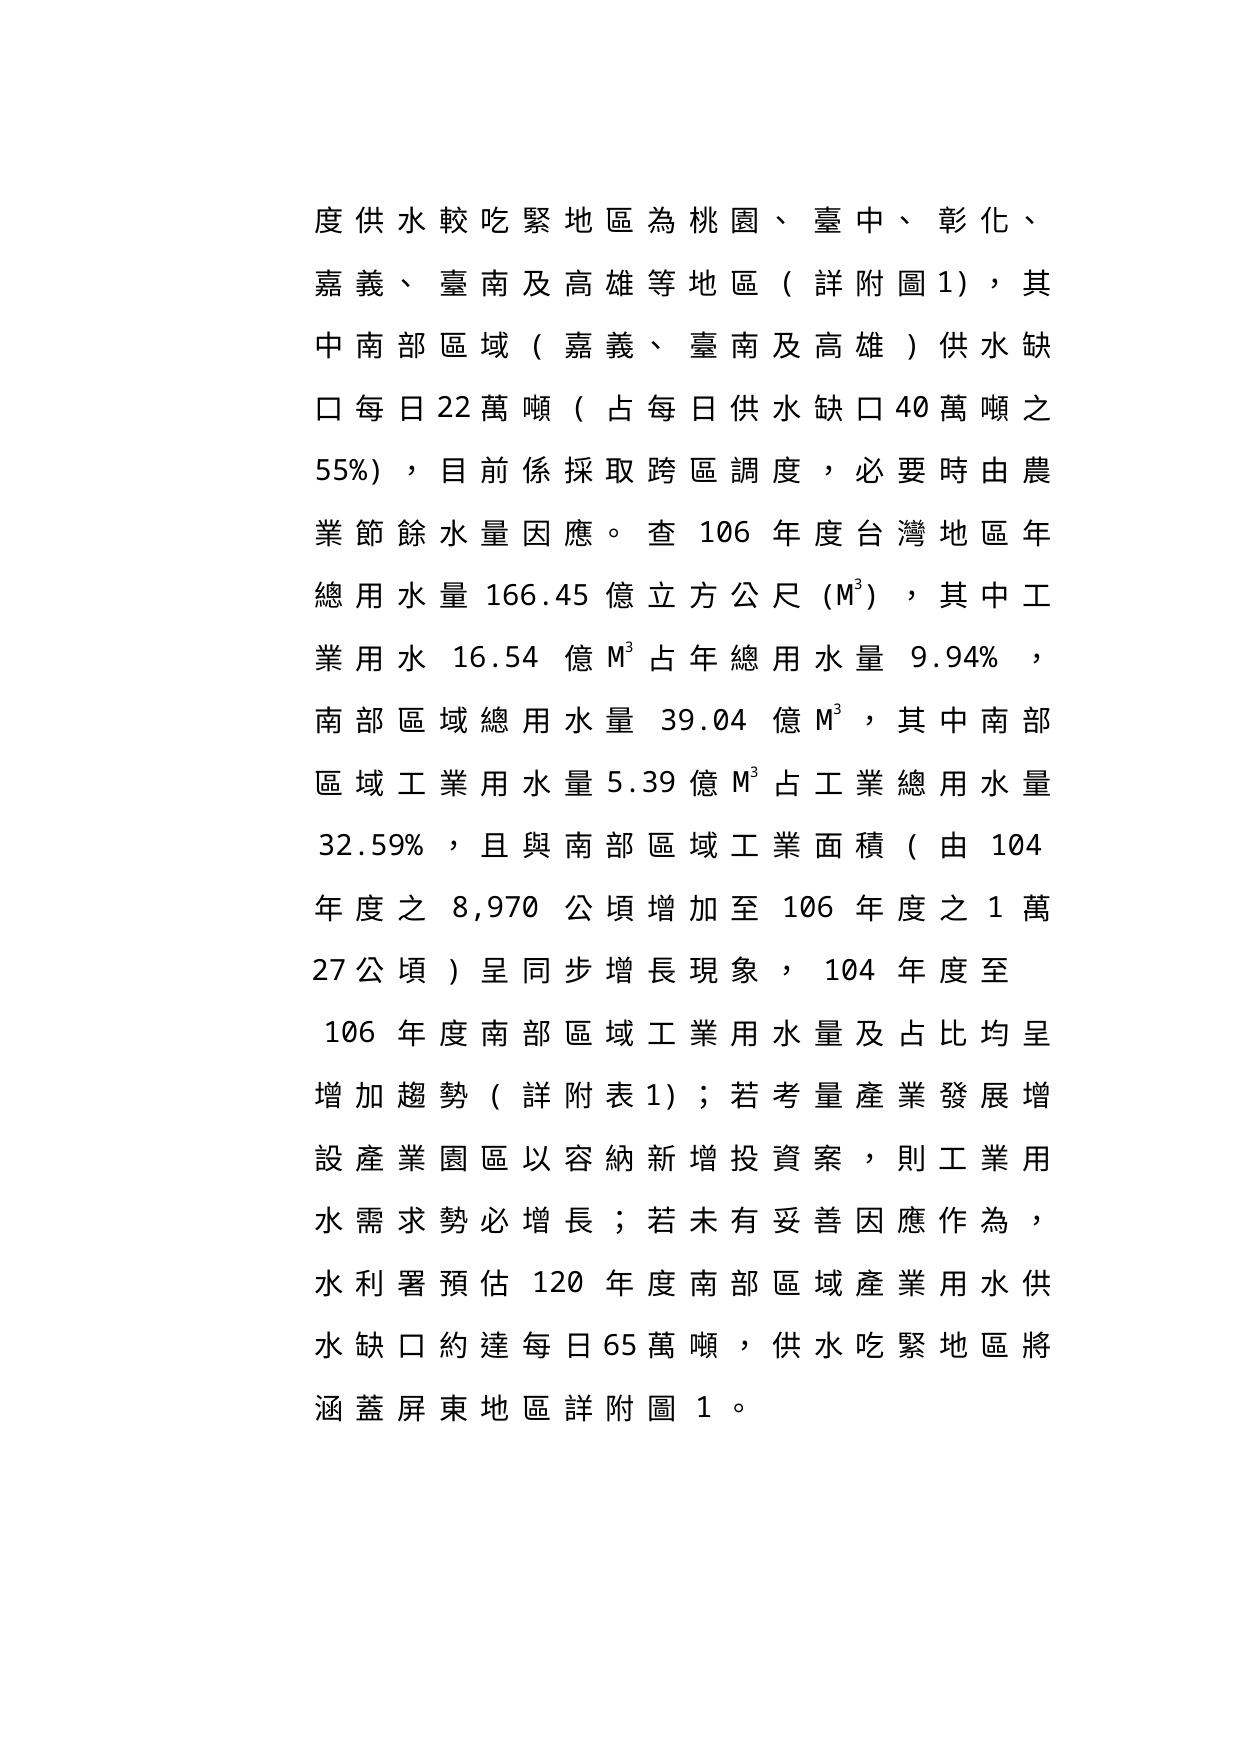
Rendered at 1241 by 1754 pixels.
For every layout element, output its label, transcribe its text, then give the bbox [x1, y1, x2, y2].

text 經濟部107年5月「產業穩定供水策略行動方案」(下稱行動方案)指出106年度供水較吃緊地區為桃園、臺中、彰化、嘉義、臺南及高雄等地區(詳附圖1)，其中南部區域(嘉義、臺南及高雄)供水缺口每日22萬噸(占每日供水缺口40萬噸之55%)，目前係採取跨區調度，必要時由農業節餘水量因應。查106年度台灣地區年總用水量166.45億立方公尺(M3)，其中工業用水16.54億M3占年總用水量9.94%，南部區域總用水量39.04億M3，其中南部區域工業用水量5.39億M3占工業總用水量32.59%，且與南部區域工業面積(由104年度之8,970公頃增加至106年度之1萬27公頃)呈同步增長現象，104年度至106年度南部區域工業用水量及占比均呈增加趨勢(詳附表1)；若考量產業發展增設產業園區以容納新增投資案，則工業用水需求勢必增長；若未有妥善因應作為，水利署預估120年度南部區域產業用水供水缺口約達每日65萬噸，供水吃緊地區將涵蓋屏東地區詳附圖1。 [271, 177, 1058, 1427]
